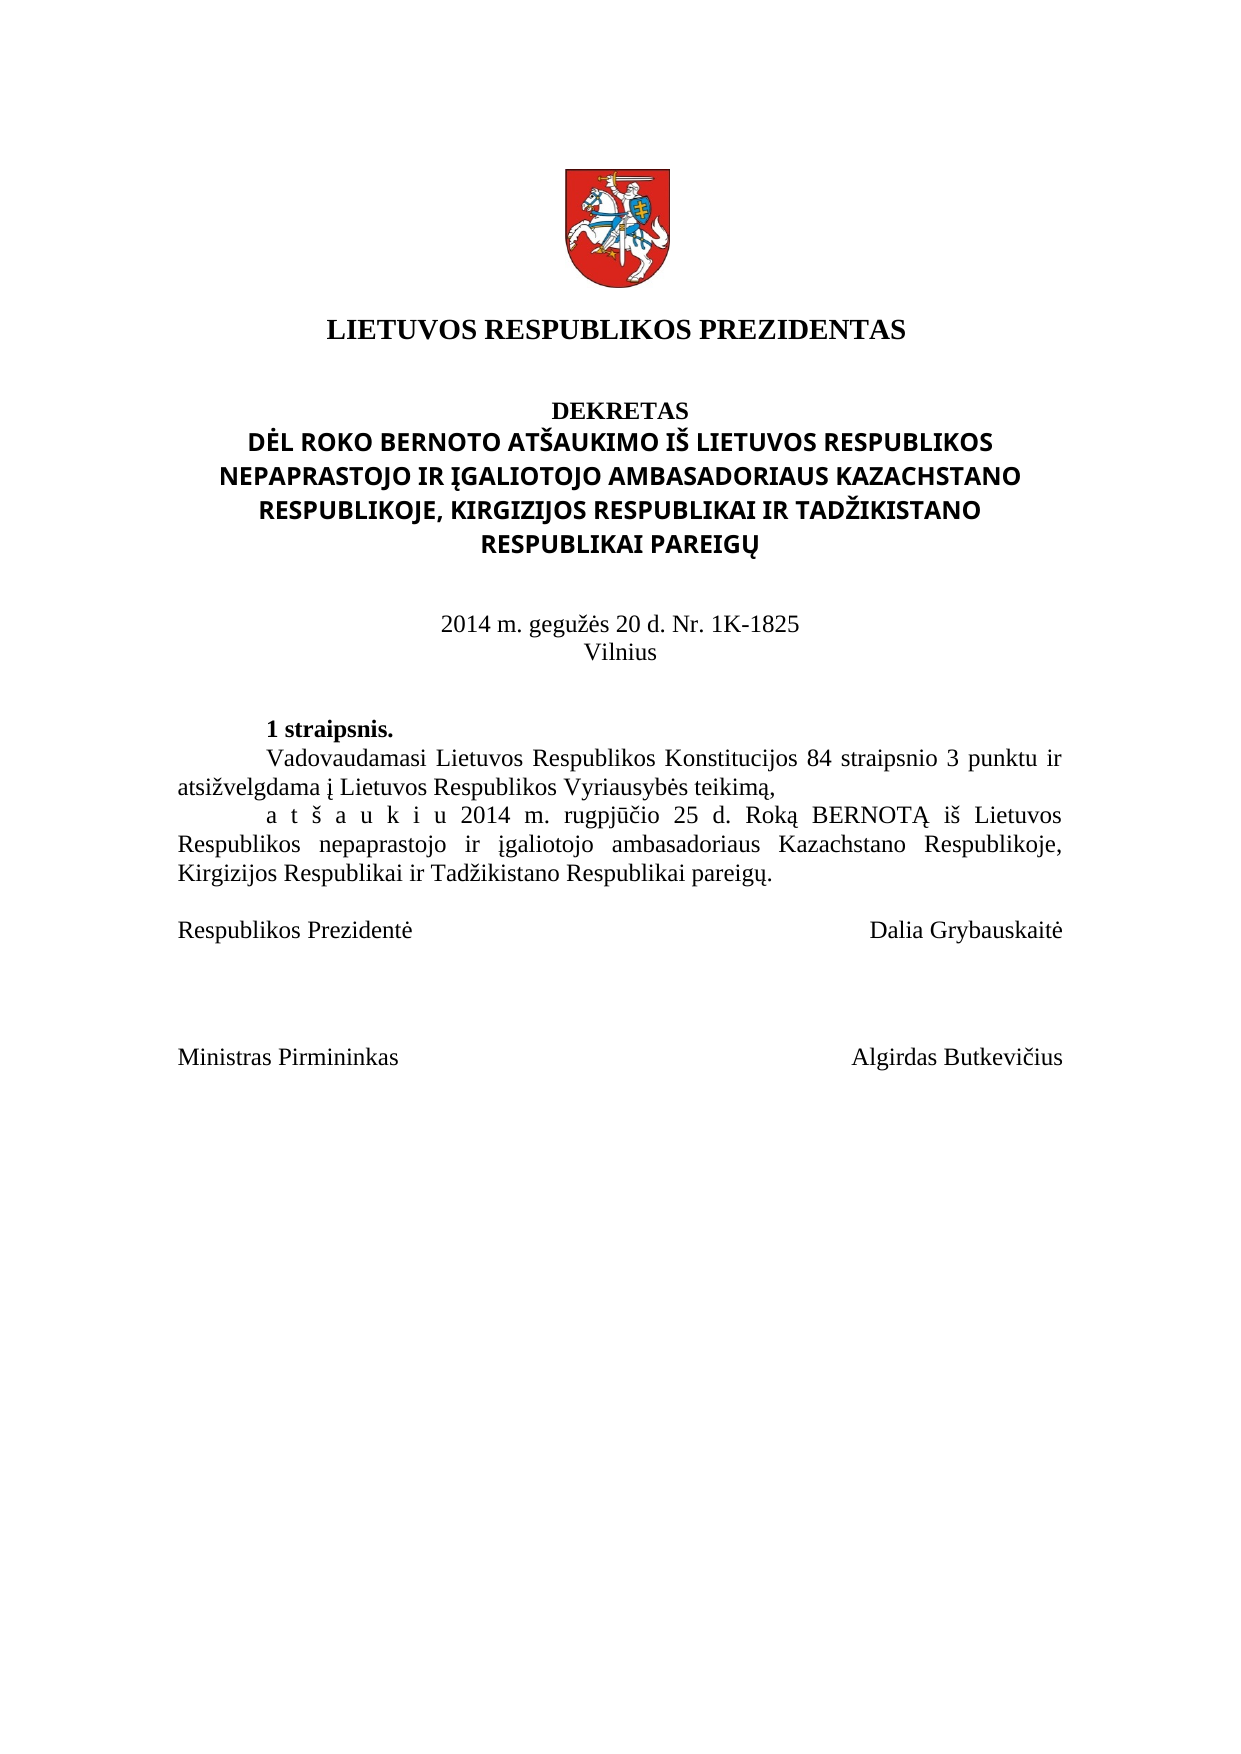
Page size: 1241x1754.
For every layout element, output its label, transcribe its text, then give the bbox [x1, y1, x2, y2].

text Vilnius [177, 637, 1063, 666]
text a t š a u k i u 2014 m. rugpjūčio 25 d. Roką BERNOTĄ iš Lietuvos Respublikos nepaprastojo ir įgaliotojo ambasadoriaus Kazachstano Respublikoje, Kirgizijos Respublikai ir Tadžikistano Respublikai pareigų. [177, 800, 1063, 887]
text DEKRETAS [177, 396, 1063, 424]
text 2014 m. gegužės 20 d. Nr. 1K-1825 [177, 609, 1063, 637]
text Ministras Pirmininkas Algirdas Butkevičius [177, 1042, 1063, 1071]
text Respublikos Prezidentė Dalia Grybauskaitė [177, 915, 1063, 944]
text Dėl ROKO BERNOTO ATŠAUKIMO IŠ LIETUVOS RESPUBLIKOS NEPAPRASTOJO IR ĮGALIOTOJO AMBASADORIAUS KAZACHSTANO RESPUBLIKOJE, KIRGIZIJOS RESPUBLIKAI IR TADŽIKISTANO RESPUBLIKAI PAREIGŲ [177, 424, 1063, 561]
text LIETUVOS RESPUBLIKOS PREZIDENTAS [177, 312, 1063, 346]
text Vadovaudamasi Lietuvos Respublikos Konstitucijos 84 straipsnio 3 punktu ir atsižvelgdama į Lietuvos Respublikos Vyriausybės teikimą, [177, 743, 1063, 800]
text 1 straipsnis. [177, 714, 1063, 743]
